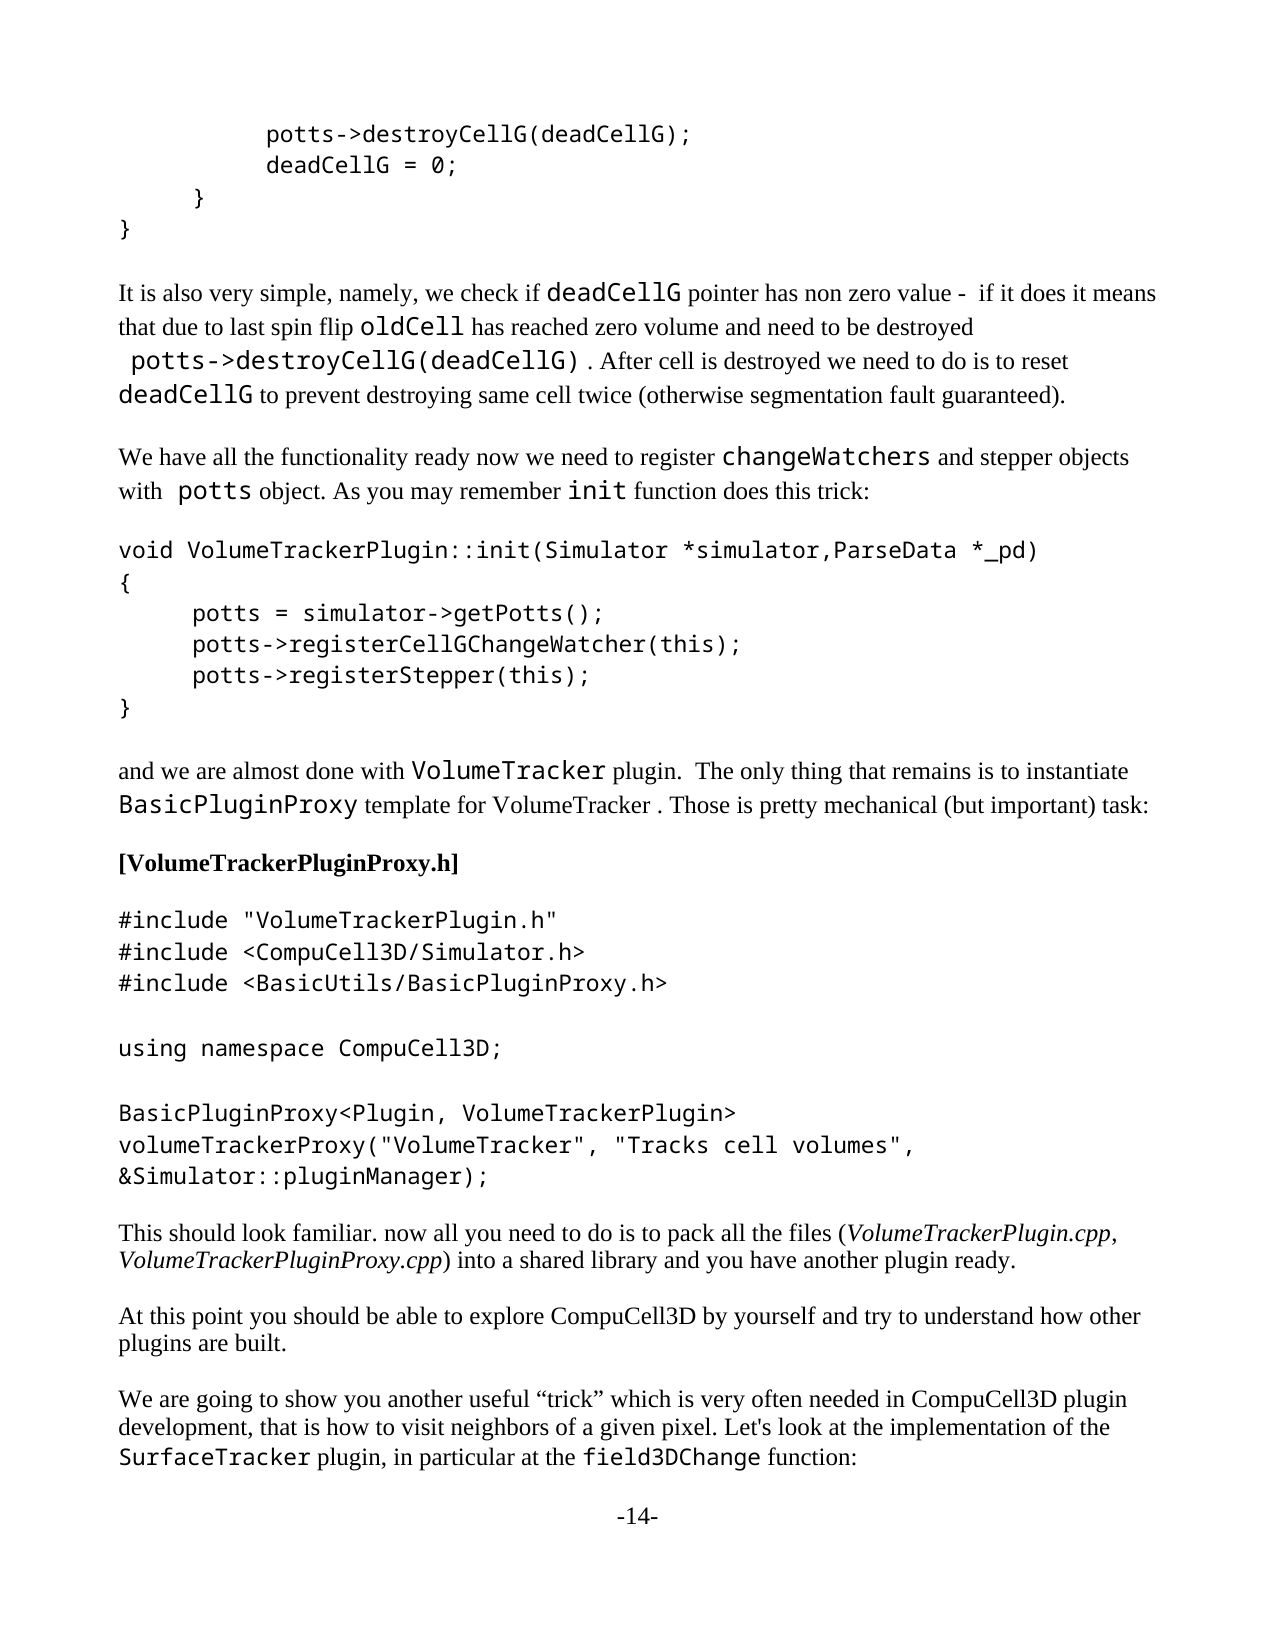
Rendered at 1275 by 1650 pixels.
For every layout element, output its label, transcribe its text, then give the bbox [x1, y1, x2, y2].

text potts = simulator->getPotts(); [118, 597, 1157, 628]
text } [118, 690, 1157, 722]
text It is also very simple, namely, we check if deadCellG pointer has non zero value - if it does it means that due to last spin flip oldCell has reached zero volume and need to be destroyed [118, 274, 1157, 342]
text #include <BasicUtils/BasicPluginProxy.h> [118, 967, 1157, 998]
text potts->registerStepper(this); [118, 659, 1157, 690]
text volumeTrackerProxy("VolumeTracker", "Tracks cell volumes", &Simulator::pluginManager); [118, 1128, 1157, 1191]
text and we are almost done with VolumeTracker plugin. The only thing that remains is to instantiate BasicPluginProxy template for VolumeTracker . Those is pretty mechanical (but important) task: [118, 753, 1157, 821]
text potts->destroyCellG(deadCellG) . After cell is destroyed we need to do is to reset deadCellG to prevent destroying same cell twice (otherwise segmentation fault guaranteed). [118, 342, 1157, 411]
text This should look familiar. now all you need to do is to pack all the files (VolumeTrackerPlugin.cpp, VolumeTrackerPluginProxy.cpp) into a shared library and you have another plugin ready. [118, 1219, 1157, 1274]
text At this point you should be able to explore CompuCell3D by yourself and try to understand how other plugins are built. [118, 1302, 1157, 1357]
text void VolumeTrackerPlugin::init(Simulator *simulator,ParseData *_pd) [118, 534, 1157, 565]
text potts->destroyCellG(deadCellG); [118, 118, 1157, 149]
text BasicPluginProxy<Plugin, VolumeTrackerPlugin> [118, 1097, 1157, 1128]
text potts->registerCellGChangeWatcher(this); [118, 628, 1157, 659]
text #include <CompuCell3D/Simulator.h> [118, 935, 1157, 967]
text We have all the functionality ready now we need to register changeWatchers and stepper objects with potts object. As you may remember init function does this trick: [118, 438, 1157, 506]
text [VolumeTrackerPluginProxy.h] [118, 849, 1157, 876]
text using namespace CompuCell3D; [118, 1032, 1157, 1063]
text We are going to show you another useful “trick” which is very often needed in CompuCell3D plugin development, that is how to visit neighbors of a given pixel. Let's look at the implementation of the SurfaceTracker plugin, in particular at the field3DChange function: [118, 1385, 1157, 1472]
text #include "VolumeTrackerPlugin.h" [118, 904, 1157, 935]
text deadCellG = 0; [118, 149, 1157, 181]
text } [118, 181, 1157, 212]
text } [118, 212, 1157, 243]
text { [118, 565, 1157, 597]
